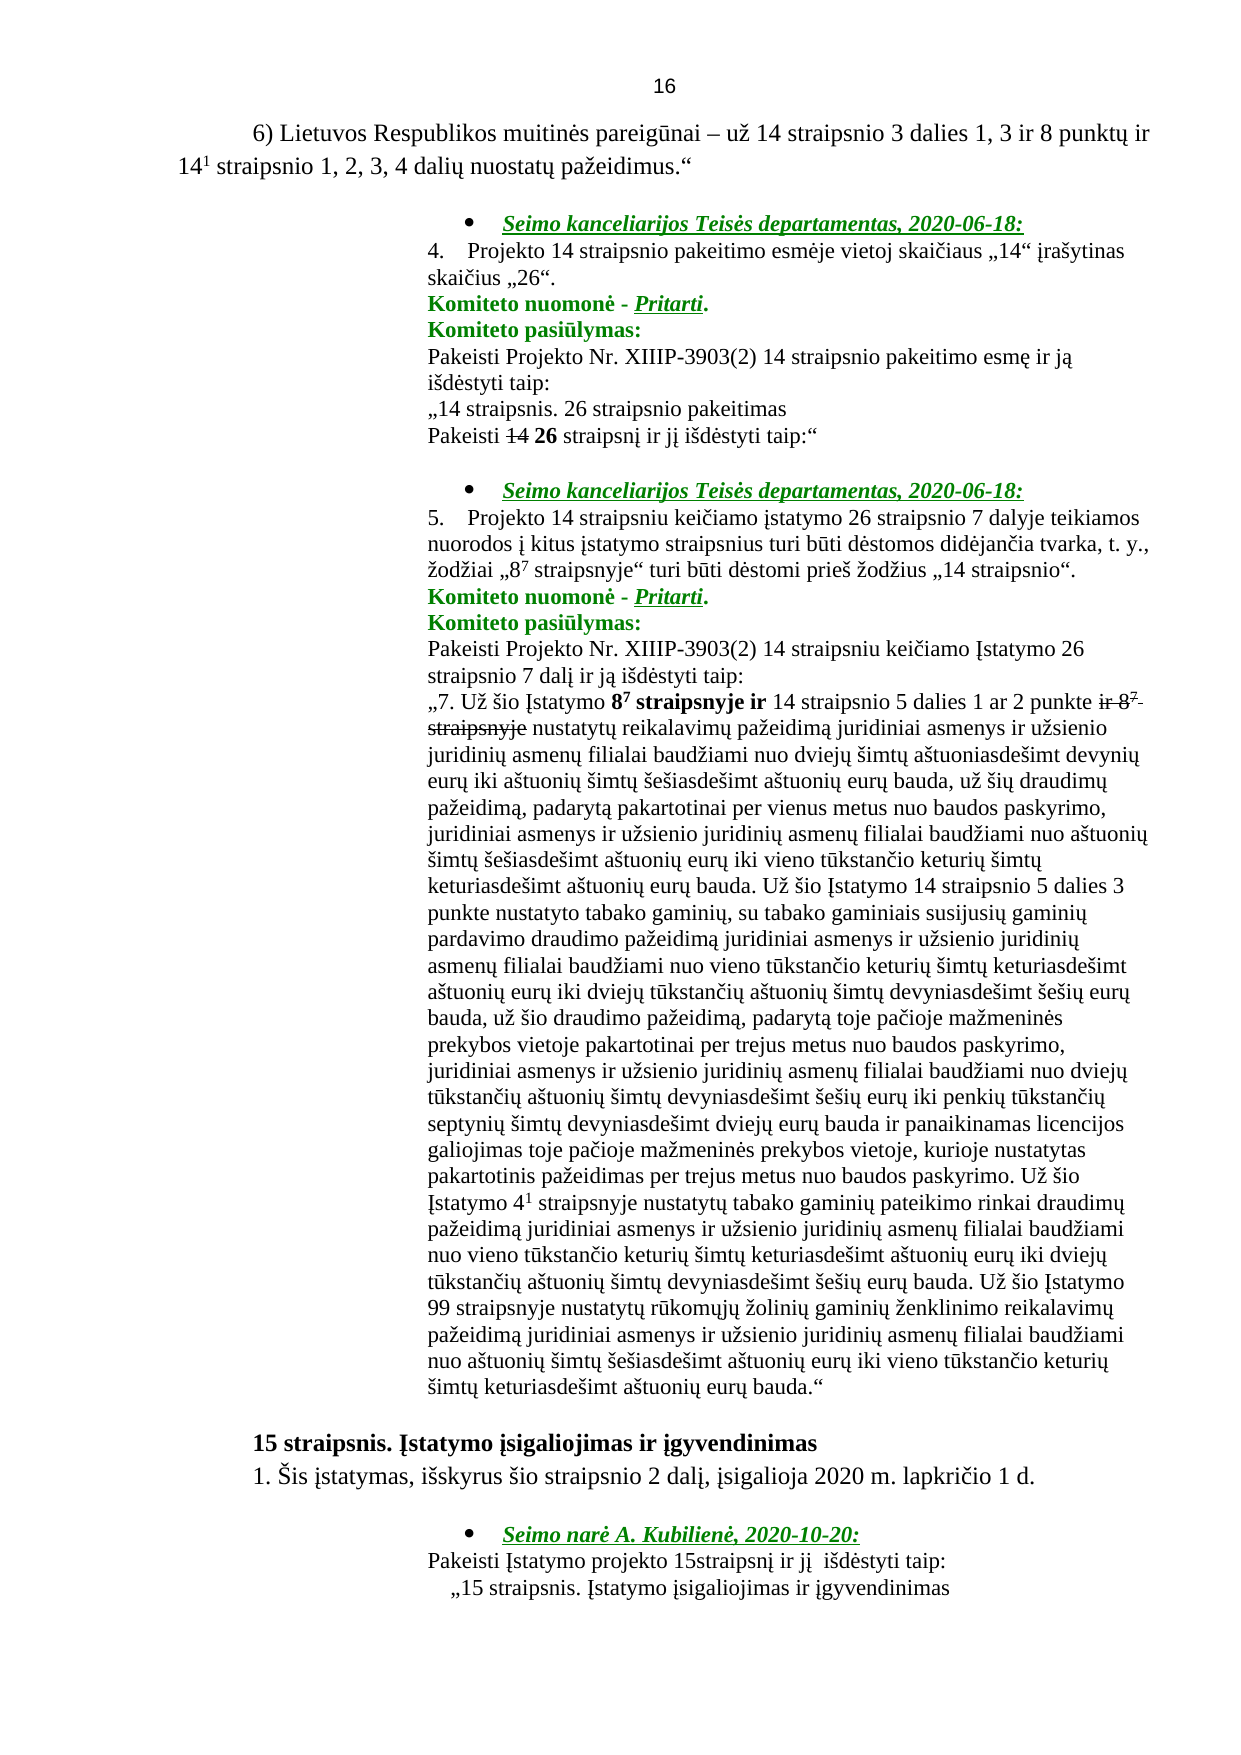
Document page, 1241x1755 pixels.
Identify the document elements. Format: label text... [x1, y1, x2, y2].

text 6) Lietuvos Respublikos muitinės pareigūnai – už 14 straipsnio 3 dalies 1, 3 ir 8 punktų ir 141 straipsnio 1, 2, 3, 4 dalių nuostatų pažeidimus.“ [177, 118, 1152, 180]
text 15 straipsnis. Įstatymo įsigaliojimas ir įgyvendinimas [177, 1428, 1152, 1457]
text Pakeisti Įstatymo projekto 15straipsnį ir jį išdėstyti taip: [427, 1548, 1152, 1574]
text Pakeisti Projekto Nr. XIIIP-3903(2) 14 straipsnio pakeitimo esmę ir ją išdėstyti taip: [427, 343, 1152, 395]
text „14 straipsnis. 26 straipsnio pakeitimas [427, 395, 1152, 422]
text Komiteto nuomonė - Pritarti. [427, 290, 1152, 316]
text 1. Šis įstatymas, išskyrus šio straipsnio 2 dalį, įsigalioja 2020 m. lapkričio 1 d. [177, 1461, 1152, 1490]
text „15 straipsnis. Įstatymo įsigaliojimas ir įgyvendinimas [427, 1574, 1152, 1600]
list Seimo narė A. Kubilienė, 2020-10-20: [465, 1521, 1152, 1548]
text Pakeisti 14 26 straipsnį ir jį išdėstyti taip:“ [427, 422, 1152, 448]
text Komiteto pasiūlymas: [427, 609, 1152, 635]
text 5. Projekto 14 straipsniu keičiamo įstatymo 26 straipsnio 7 dalyje teikiamos nuorodos į kitus įstatymo straipsnius turi būti dėstomos didėjančia tvarka, t. y., žodžiai „87 straipsnyje“ turi būti dėstomi prieš žodžius „14 straipsnio“. [427, 504, 1152, 583]
text „7. Už šio Įstatymo 87 straipsnyje ir 14 straipsnio 5 dalies 1 ar 2 punkte ir 87 straipsnyje nustatytų reikalavimų pažeidimą juridiniai asmenys ir užsienio juridinių asmenų filialai baudžiami nuo dviejų šimtų aštuoniasdešimt devynių eurų iki aštuonių šimtų šešiasdešimt aštuonių eurų bauda, už šių draudimų pažeidimą, padarytą pakartotinai per vienus metus nuo baudos paskyrimo, juridiniai asmenys ir užsienio juridinių asmenų filialai baudžiami nuo aštuonių šimtų šešiasdešimt aštuonių eurų iki vieno tūkstančio keturių šimtų keturiasdešimt aštuonių eurų bauda. Už šio Įstatymo 14 straipsnio 5 dalies 3 punkte nustatyto tabako gaminių, su tabako gaminiais susijusių gaminių pardavimo draudimo pažeidimą juridiniai asmenys ir užsienio juridinių asmenų filialai baudžiami nuo vieno tūkstančio keturių šimtų keturiasdešimt aštuonių eurų iki dviejų tūkstančių aštuonių šimtų devyniasdešimt šešių eurų bauda, už šio draudimo pažeidimą, padarytą toje pačioje mažmeninės prekybos vietoje pakartotinai per trejus metus nuo baudos paskyrimo, juridiniai asmenys ir užsienio juridinių asmenų filialai baudžiami nuo dviejų tūkstančių aštuonių šimtų devyniasdešimt šešių eurų iki penkių tūkstančių septynių šimtų devyniasdešimt dviejų eurų bauda ir panaikinamas licencijos galiojimas toje pačioje mažmeninės prekybos vietoje, kurioje nustatytas pakartotinis pažeidimas per trejus metus nuo baudos paskyrimo. Už šio Įstatymo 41 straipsnyje nustatytų tabako gaminių pateikimo rinkai draudimų pažeidimą juridiniai asmenys ir užsienio juridinių asmenų filialai baudžiami nuo vieno tūkstančio keturių šimtų keturiasdešimt aštuonių eurų iki dviejų tūkstančių aštuonių šimtų devyniasdešimt šešių eurų bauda. Už šio Įstatymo 99 straipsnyje nustatytų rūkomųjų žolinių gaminių ženklinimo reikalavimų pažeidimą juridiniai asmenys ir užsienio juridinių asmenų filialai baudžiami nuo aštuonių šimtų šešiasdešimt aštuonių eurų iki vieno tūkstančio keturių šimtų keturiasdešimt aštuonių eurų bauda.“ [427, 688, 1152, 1400]
list Seimo kanceliarijos Teisės departamentas, 2020-06-18: [465, 211, 1152, 237]
list Seimo kanceliarijos Teisės departamentas, 2020-06-18: [465, 477, 1152, 504]
text 4. Projekto 14 straipsnio pakeitimo esmėje vietoj skaičiaus „14“ įrašytinas skaičius „26“. [427, 237, 1152, 290]
text Pakeisti Projekto Nr. XIIIP-3903(2) 14 straipsniu keičiamo Įstatymo 26 straipsnio 7 dalį ir ją išdėstyti taip: [427, 635, 1152, 688]
text Komiteto nuomonė - Pritarti. [427, 583, 1152, 609]
text Komiteto pasiūlymas: [427, 316, 1152, 343]
